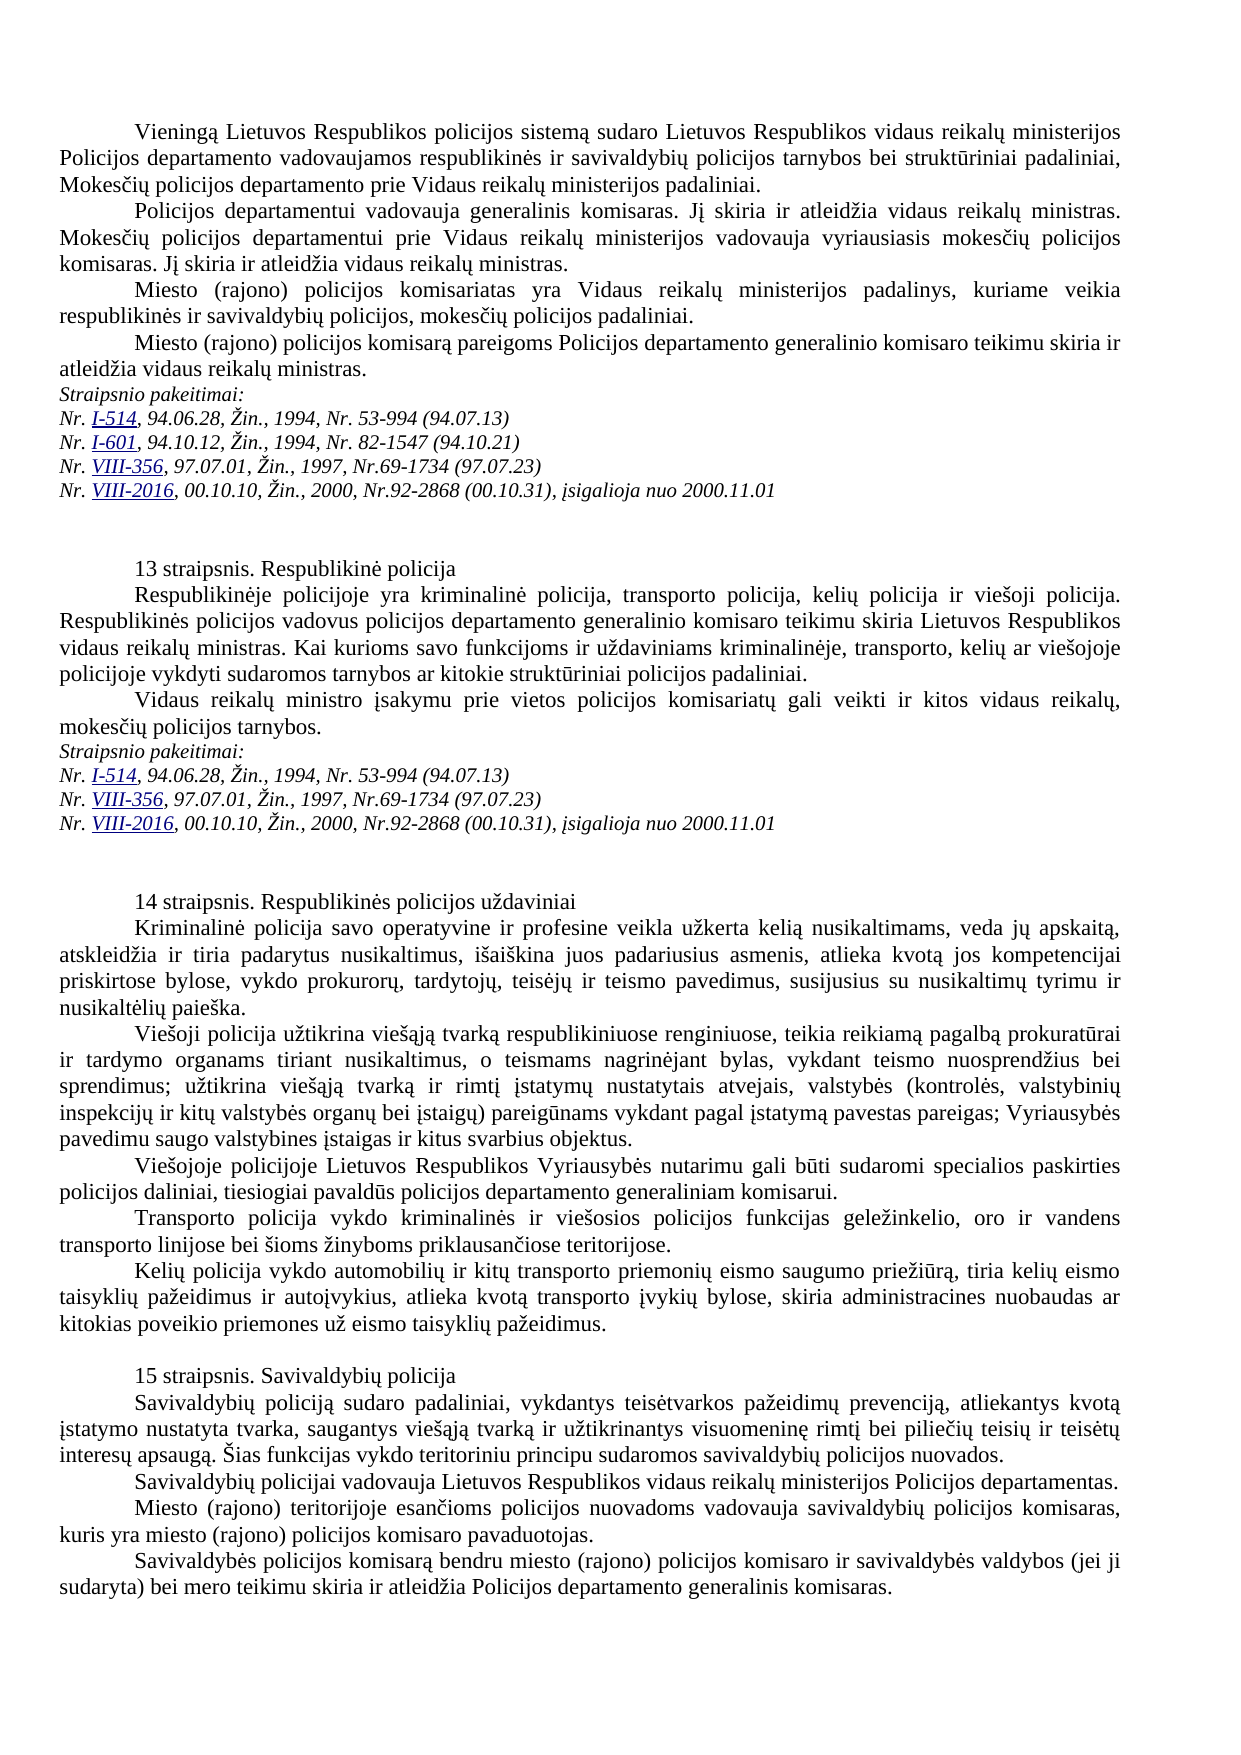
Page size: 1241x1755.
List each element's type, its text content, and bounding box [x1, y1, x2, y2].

text Nr. I-601, 94.10.12, Žin., 1994, Nr. 82-1547 (94.10.21) [59, 430, 1122, 454]
text Nr. VIII-356, 97.07.01, Žin., 1997, Nr.69-1734 (97.07.23) [59, 787, 1122, 811]
text Kriminalinė policija savo operatyvine ir profesine veikla užkerta kelią nusikaltimams, veda jų apskaitą, atskleidžia ir tiria padarytus nusikaltimus, išaiškina juos padariusius asmenis, atlieka kvotą jos kompetencijai priskirtose bylose, vykdo prokurorų, tardytojų, teisėjų ir teismo pavedimus, susijusius su nusikaltimų tyrimu ir nusikaltėlių paieška. [59, 914, 1122, 1020]
text Respublikinėje policijoje yra kriminalinė policija, transporto policija, kelių policija ir viešoji policija. Respublikinės policijos vadovus policijos departamento generalinio komisaro teikimu skiria Lietuvos Respublikos vidaus reikalų ministras. Kai kurioms savo funkcijoms ir uždaviniams kriminalinėje, transporto, kelių ar viešojoje policijoje vykdyti sudaromos tarnybos ar kitokie struktūriniai policijos padaliniai. [59, 581, 1122, 686]
text Viešoji policija užtikrina viešąją tvarką respublikiniuose renginiuose, teikia reikiamą pagalbą prokuratūrai ir tardymo organams tiriant nusikaltimus, o teismams nagrinėjant bylas, vykdant teismo nuosprendžius bei sprendimus; užtikrina viešąją tvarką ir rimtį įstatymų nustatytais atvejais, valstybės (kontrolės, valstybinių inspekcijų ir kitų valstybės organų bei įstaigų) pareigūnams vykdant pagal įstatymą pavestas pareigas; Vyriausybės pavedimu saugo valstybines įstaigas ir kitus svarbius objektus. [59, 1020, 1122, 1152]
text Nr. I-514, 94.06.28, Žin., 1994, Nr. 53-994 (94.07.13) [59, 763, 1122, 787]
text Nr. VIII-356, 97.07.01, Žin., 1997, Nr.69-1734 (97.07.23) [59, 454, 1122, 478]
text Kelių policija vykdo automobilių ir kitų transporto priemonių eismo saugumo priežiūrą, tiria kelių eismo taisyklių pažeidimus ir autoįvykius, atlieka kvotą transporto įvykių bylose, skiria administracines nuobaudas ar kitokias poveikio priemones už eismo taisyklių pažeidimus. [59, 1257, 1122, 1336]
text 15 straipsnis. Savivaldybių policija [59, 1362, 1122, 1389]
text Savivaldybės policijos komisarą bendru miesto (rajono) policijos komisaro ir savivaldybės valdybos (jei ji sudaryta) bei mero teikimu skiria ir atleidžia Policijos departamento generalinis komisaras. [59, 1547, 1122, 1600]
text Miesto (rajono) policijos komisarą pareigoms Policijos departamento generalinio komisaro teikimu skiria ir atleidžia vidaus reikalų ministras. [59, 329, 1122, 382]
text Savivaldybių policiją sudaro padaliniai, vykdantys teisėtvarkos pažeidimų prevenciją, atliekantys kvotą įstatymo nustatyta tvarka, saugantys viešąją tvarką ir užtikrinantys visuomeninę rimtį bei piliečių teisių ir teisėtų interesų apsaugą. Šias funkcijas vykdo teritoriniu principu sudaromos savivaldybių policijos nuovados. [59, 1389, 1122, 1468]
text Nr. VIII-2016, 00.10.10, Žin., 2000, Nr.92-2868 (00.10.31), įsigalioja nuo 2000.11.01 [59, 811, 1122, 835]
text 14 straipsnis. Respublikinės policijos uždaviniai [59, 888, 1122, 914]
text Policijos departamentui vadovauja generalinis komisaras. Jį skiria ir atleidžia vidaus reikalų ministras. Mokesčių policijos departamentui prie Vidaus reikalų ministerijos vadovauja vyriausiasis mokesčių policijos komisaras. Jį skiria ir atleidžia vidaus reikalų ministras. [59, 197, 1122, 276]
text Viešojoje policijoje Lietuvos Respublikos Vyriausybės nutarimu gali būti sudaromi specialios paskirties policijos daliniai, tiesiogiai pavaldūs policijos departamento generaliniam komisarui. [59, 1152, 1122, 1204]
text Vieningą Lietuvos Respublikos policijos sistemą sudaro Lietuvos Respublikos vidaus reikalų ministerijos Policijos departamento vadovaujamos respublikinės ir savivaldybių policijos tarnybos bei struktūriniai padaliniai, Mokesčių policijos departamento prie Vidaus reikalų ministerijos padaliniai. [59, 118, 1122, 197]
text Straipsnio pakeitimai: [59, 382, 1122, 406]
text Vidaus reikalų ministro įsakymu prie vietos policijos komisariatų gali veikti ir kitos vidaus reikalų, mokesčių policijos tarnybos. [59, 686, 1122, 739]
text Miesto (rajono) policijos komisariatas yra Vidaus reikalų ministerijos padalinys, kuriame veikia respublikinės ir savivaldybių policijos, mokesčių policijos padaliniai. [59, 276, 1122, 329]
text Savivaldybių policijai vadovauja Lietuvos Respublikos vidaus reikalų ministerijos Policijos departamentas. [59, 1468, 1122, 1494]
text Nr. I-514, 94.06.28, Žin., 1994, Nr. 53-994 (94.07.13) [59, 406, 1122, 430]
text 13 straipsnis. Respublikinė policija [59, 555, 1122, 581]
text Miesto (rajono) teritorijoje esančioms policijos nuovadoms vadovauja savivaldybių policijos komisaras, kuris yra miesto (rajono) policijos komisaro pavaduotojas. [59, 1494, 1122, 1547]
text Transporto policija vykdo kriminalinės ir viešosios policijos funkcijas geležinkelio, oro ir vandens transporto linijose bei šioms žinyboms priklausančiose teritorijose. [59, 1204, 1122, 1257]
text Nr. VIII-2016, 00.10.10, Žin., 2000, Nr.92-2868 (00.10.31), įsigalioja nuo 2000.11.01 [59, 478, 1122, 502]
text Straipsnio pakeitimai: [59, 739, 1122, 763]
